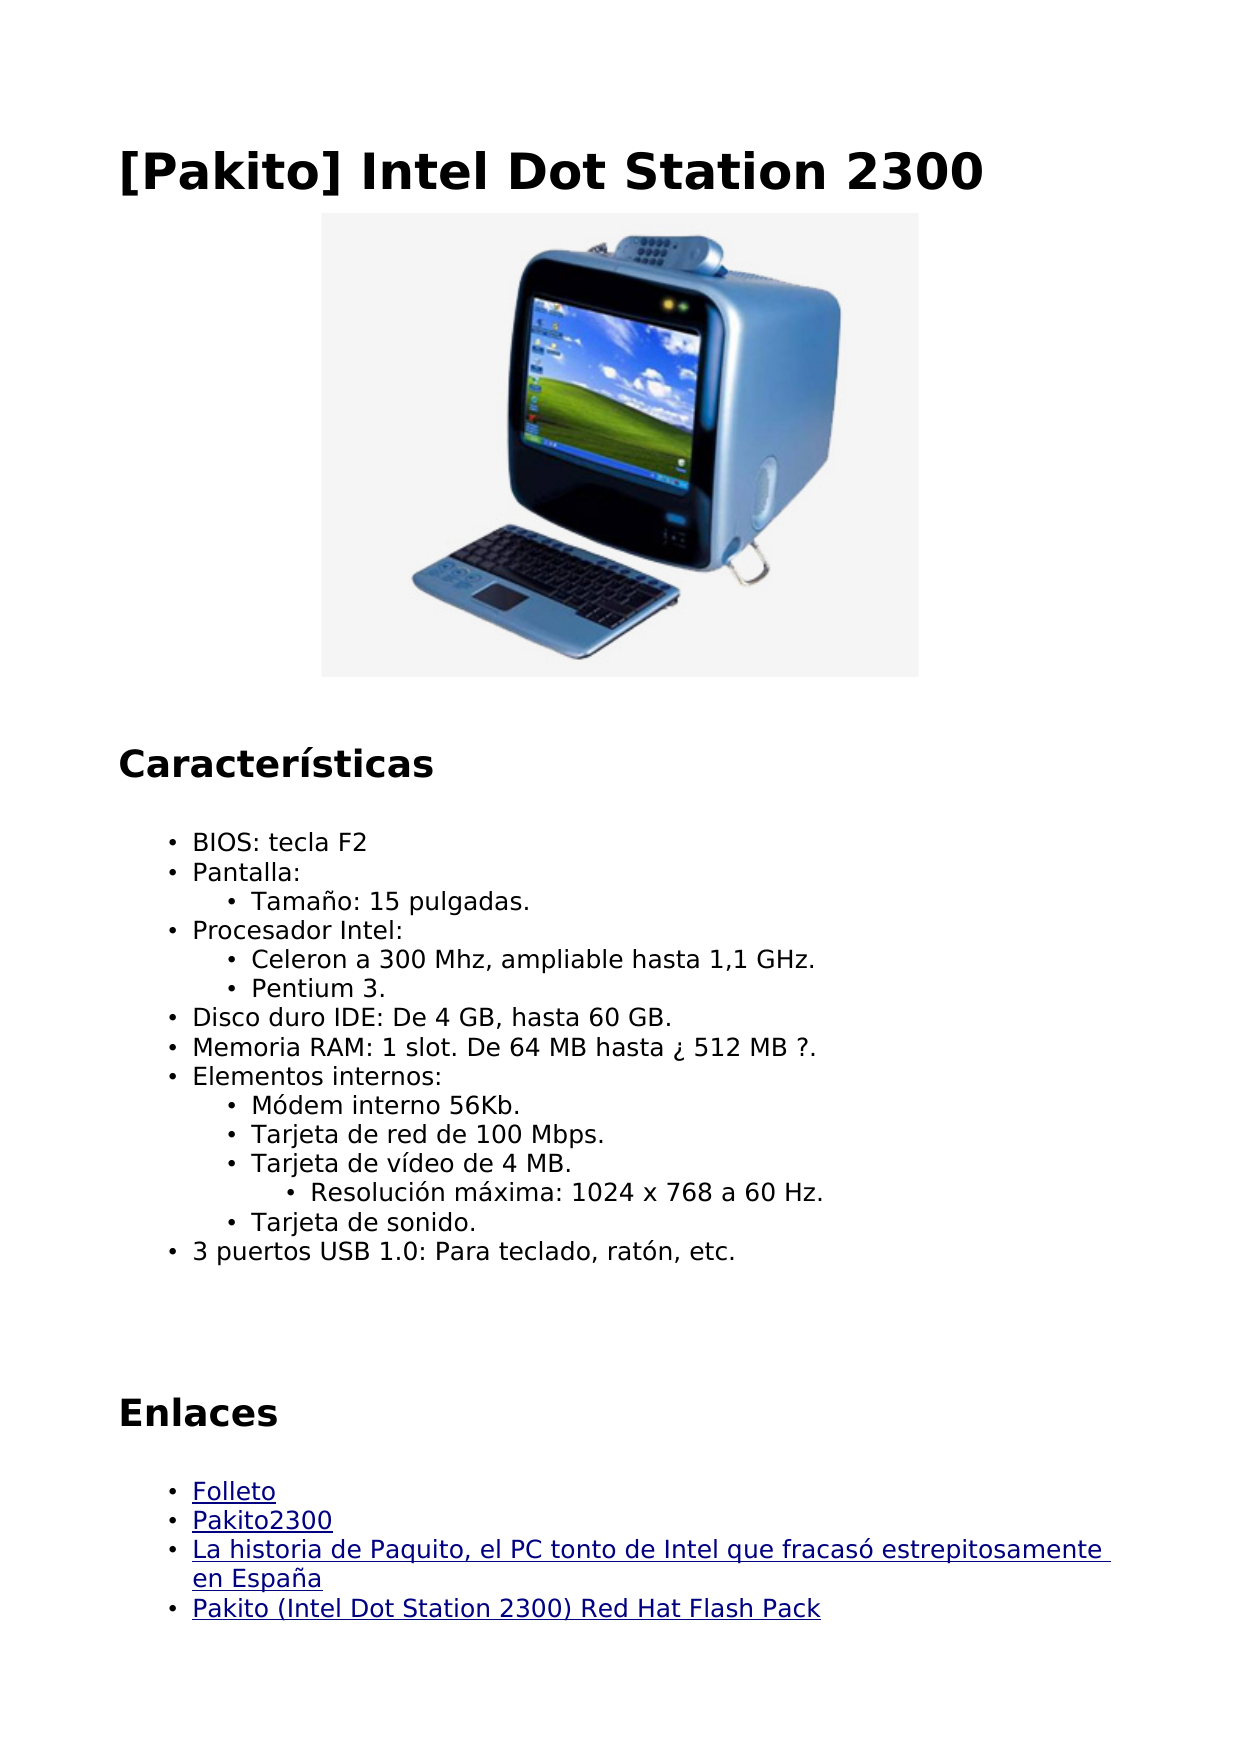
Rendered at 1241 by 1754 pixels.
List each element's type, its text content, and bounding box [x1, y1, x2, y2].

list Pantalla: [177, 858, 1122, 887]
subtitle Características [118, 743, 1122, 787]
list Pakito2300 [177, 1506, 1122, 1535]
list Pentium 3. [236, 974, 1122, 1004]
list Tarjeta de vídeo de 4 MB. [236, 1149, 1122, 1179]
list Disco duro IDE: De 4 GB, hasta 60 GB. [177, 1004, 1122, 1033]
list Memoria RAM: 1 slot. De 64 MB hasta ¿ 512 MB ?. [177, 1033, 1122, 1062]
subtitle Enlaces [118, 1391, 1122, 1435]
list Procesador Intel: [177, 916, 1122, 945]
list Tarjeta de red de 100 Mbps. [236, 1120, 1122, 1149]
list Pakito (Intel Dot Station 2300) Red Hat Flash Pack [177, 1594, 1122, 1623]
list Folleto [177, 1477, 1122, 1506]
list La historia de Paquito, el PC tonto de Intel que fracasó estrepitosamente en España [177, 1535, 1122, 1594]
list Tamaño: 15 pulgadas. [236, 887, 1122, 916]
list Celeron a 300 Mhz, ampliable hasta 1,1 GHz. [236, 945, 1122, 974]
picture [321, 213, 919, 677]
list Tarjeta de sonido. [236, 1208, 1122, 1237]
list BIOS: tecla F2 [177, 829, 1122, 858]
subtitle [Pakito] Intel Dot Station 2300 [118, 143, 1122, 201]
list 3 puertos USB 1.0: Para teclado, ratón, etc. [177, 1237, 1122, 1266]
list Resolución máxima: 1024 x 768 a 60 Hz. [295, 1179, 1122, 1208]
list Elementos internos: [177, 1062, 1122, 1091]
list Módem interno 56Kb. [236, 1091, 1122, 1120]
